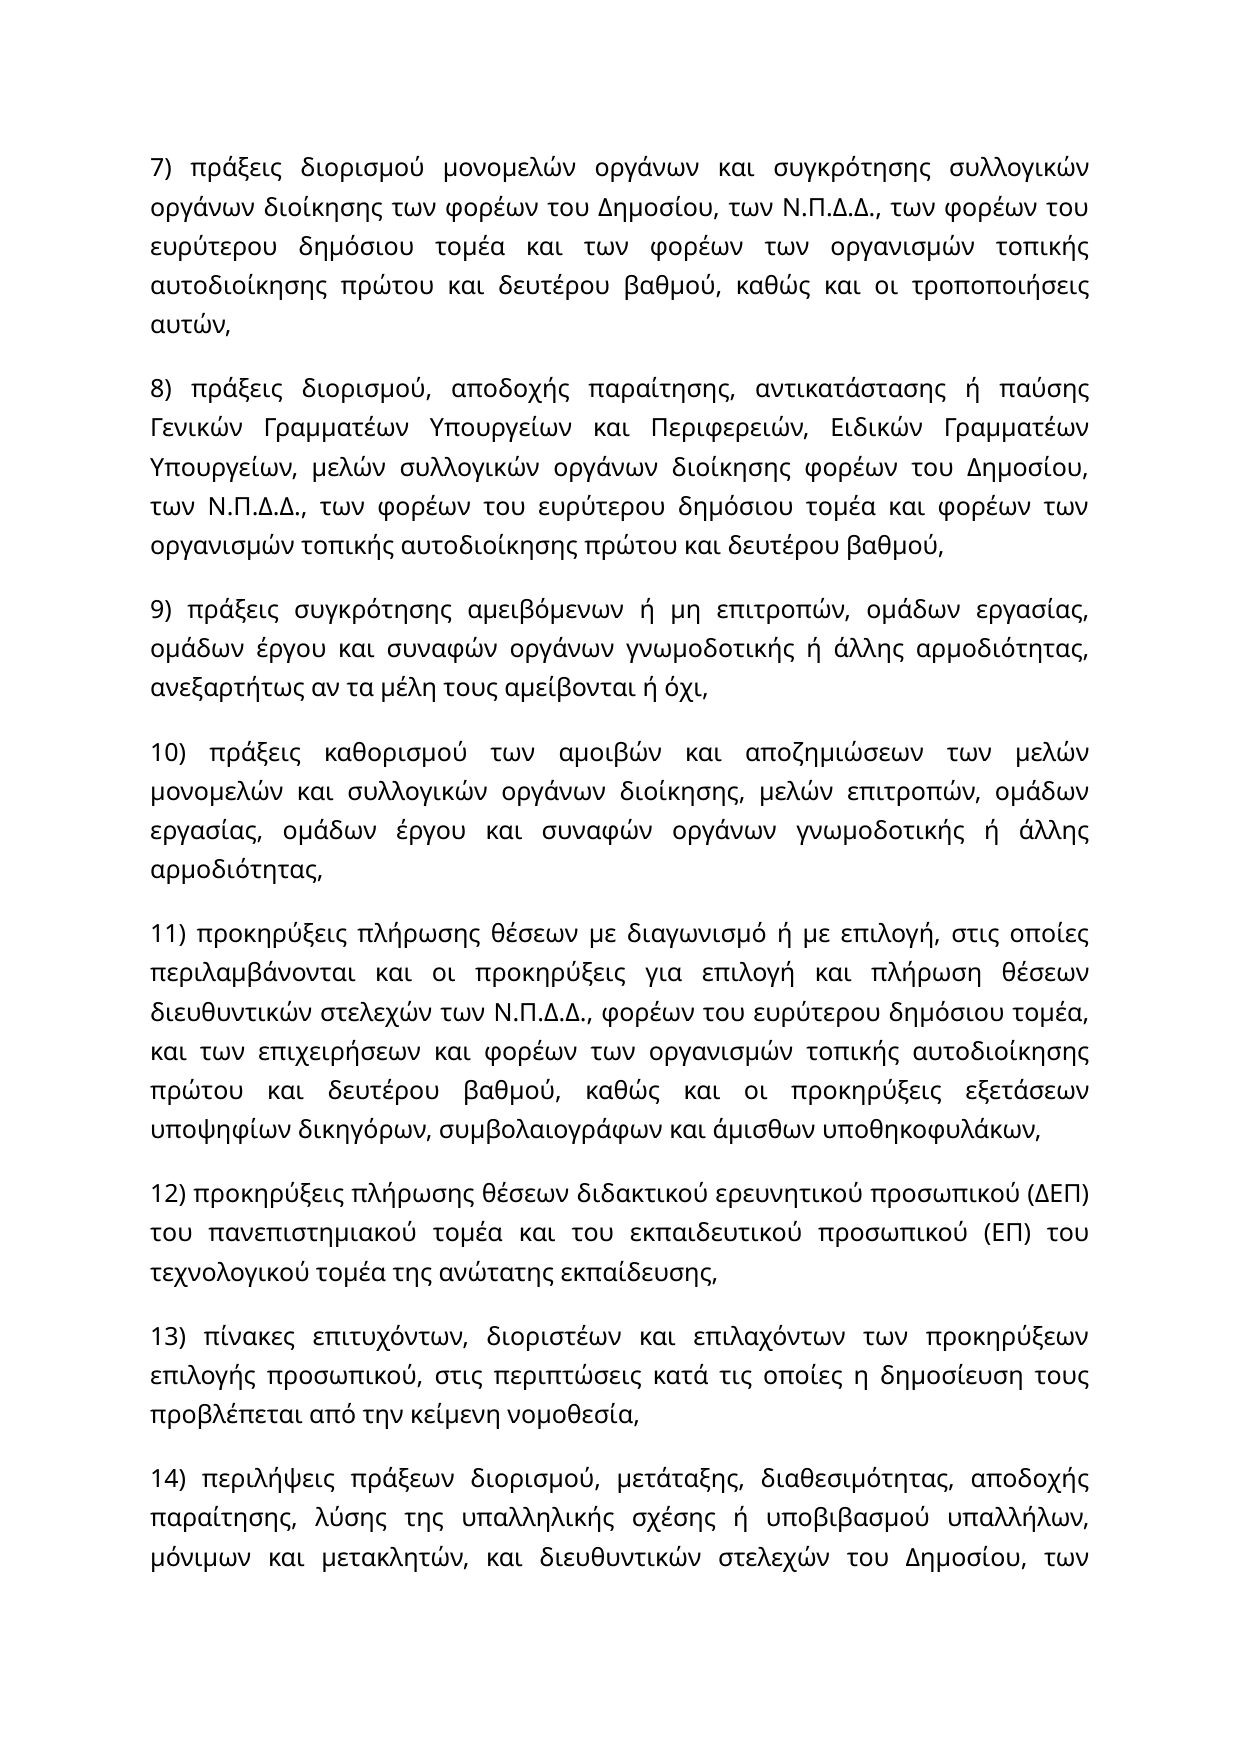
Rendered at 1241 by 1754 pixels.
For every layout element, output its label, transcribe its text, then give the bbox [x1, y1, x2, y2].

text 14) περιλήψεις πράξεων διορισμού, μετάταξης, διαθεσιμότητας, αποδοχής παραίτησης, λύσης της υπαλληλικής σχέσης ή υποβιβασμού υπαλλήλων, μόνιμων και μετακλητών, και διευθυντικών στελεχών του Δημοσίου, των [150, 1461, 1090, 1573]
text 9) πράξεις συγκρότησης αμειβόμενων ή μη επιτροπών, ομάδων εργασίας, ομάδων έργου και συναφών οργάνων γνωμοδοτικής ή άλλης αρμοδιότητας, ανεξαρτήτως αν τα μέλη τους αμείβονται ή όχι, [150, 592, 1090, 704]
text 7) πράξεις διορισμού μονομελών οργάνων και συγκρότησης συλλογικών οργάνων διοίκησης των φορέων του Δημοσίου, των Ν.Π.Δ.Δ., των φορέων του ευρύτερου δημόσιου τομέα και των φορέων των οργανισμών τοπικής αυτοδιοίκησης πρώτου και δευτέρου βαθμού, καθώς και οι τροποποιήσεις αυτών, [150, 150, 1090, 341]
text 11) προκηρύξεις πλήρωσης θέσεων με διαγωνισμό ή με επιλογή, στις οποίες περιλαμβάνονται και οι προκηρύξεις για επιλογή και πλήρωση θέσεων διευθυντικών στελεχών των Ν.Π.Δ.Δ., φορέων του ευρύτερου δημόσιου τομέα, και των επιχειρήσεων και φορέων των οργανισμών τοπικής αυτοδιοίκησης πρώτου και δευτέρου βαθμού, καθώς και οι προκηρύξεις εξετάσεων υποψηφίων δικηγόρων, συμβολαιογράφων και άμισθων υποθηκοφυλάκων, [150, 916, 1090, 1146]
text 10) πράξεις καθορισμού των αμοιβών και αποζημιώσεων των μελών μονομελών και συλλογικών οργάνων διοίκησης, μελών επιτροπών, ομάδων εργασίας, ομάδων έργου και συναφών οργάνων γνωμοδοτικής ή άλλης αρμοδιότητας, [150, 734, 1090, 886]
text 8) πράξεις διορισμού, αποδοχής παραίτησης, αντικατάστασης ή παύσης Γενικών Γραμματέων Υπουργείων και Περιφερειών, Ειδικών Γραμματέων Υπουργείων, μελών συλλογικών οργάνων διοίκησης φορέων του Δημοσίου, των Ν.Π.Δ.Δ., των φορέων του ευρύτερου δημόσιου τομέα και φορέων των οργανισμών τοπικής αυτοδιοίκησης πρώτου και δευτέρου βαθμού, [150, 371, 1090, 562]
text 12) προκηρύξεις πλήρωσης θέσεων διδακτικού ερευνητικού προσωπικού (ΔΕΠ) του πανεπιστημιακού τομέα και του εκπαιδευτικού προσωπικού (ΕΠ) του τεχνολογικού τομέα της ανώτατης εκπαίδευσης, [150, 1176, 1090, 1288]
text 13) πίνακες επιτυχόντων, διοριστέων και επιλαχόντων των προκηρύξεων επιλογής προσωπικού, στις περιπτώσεις κατά τις οποίες η δημοσίευση τους προβλέπεται από την κείμενη νομοθεσία, [150, 1318, 1090, 1431]
